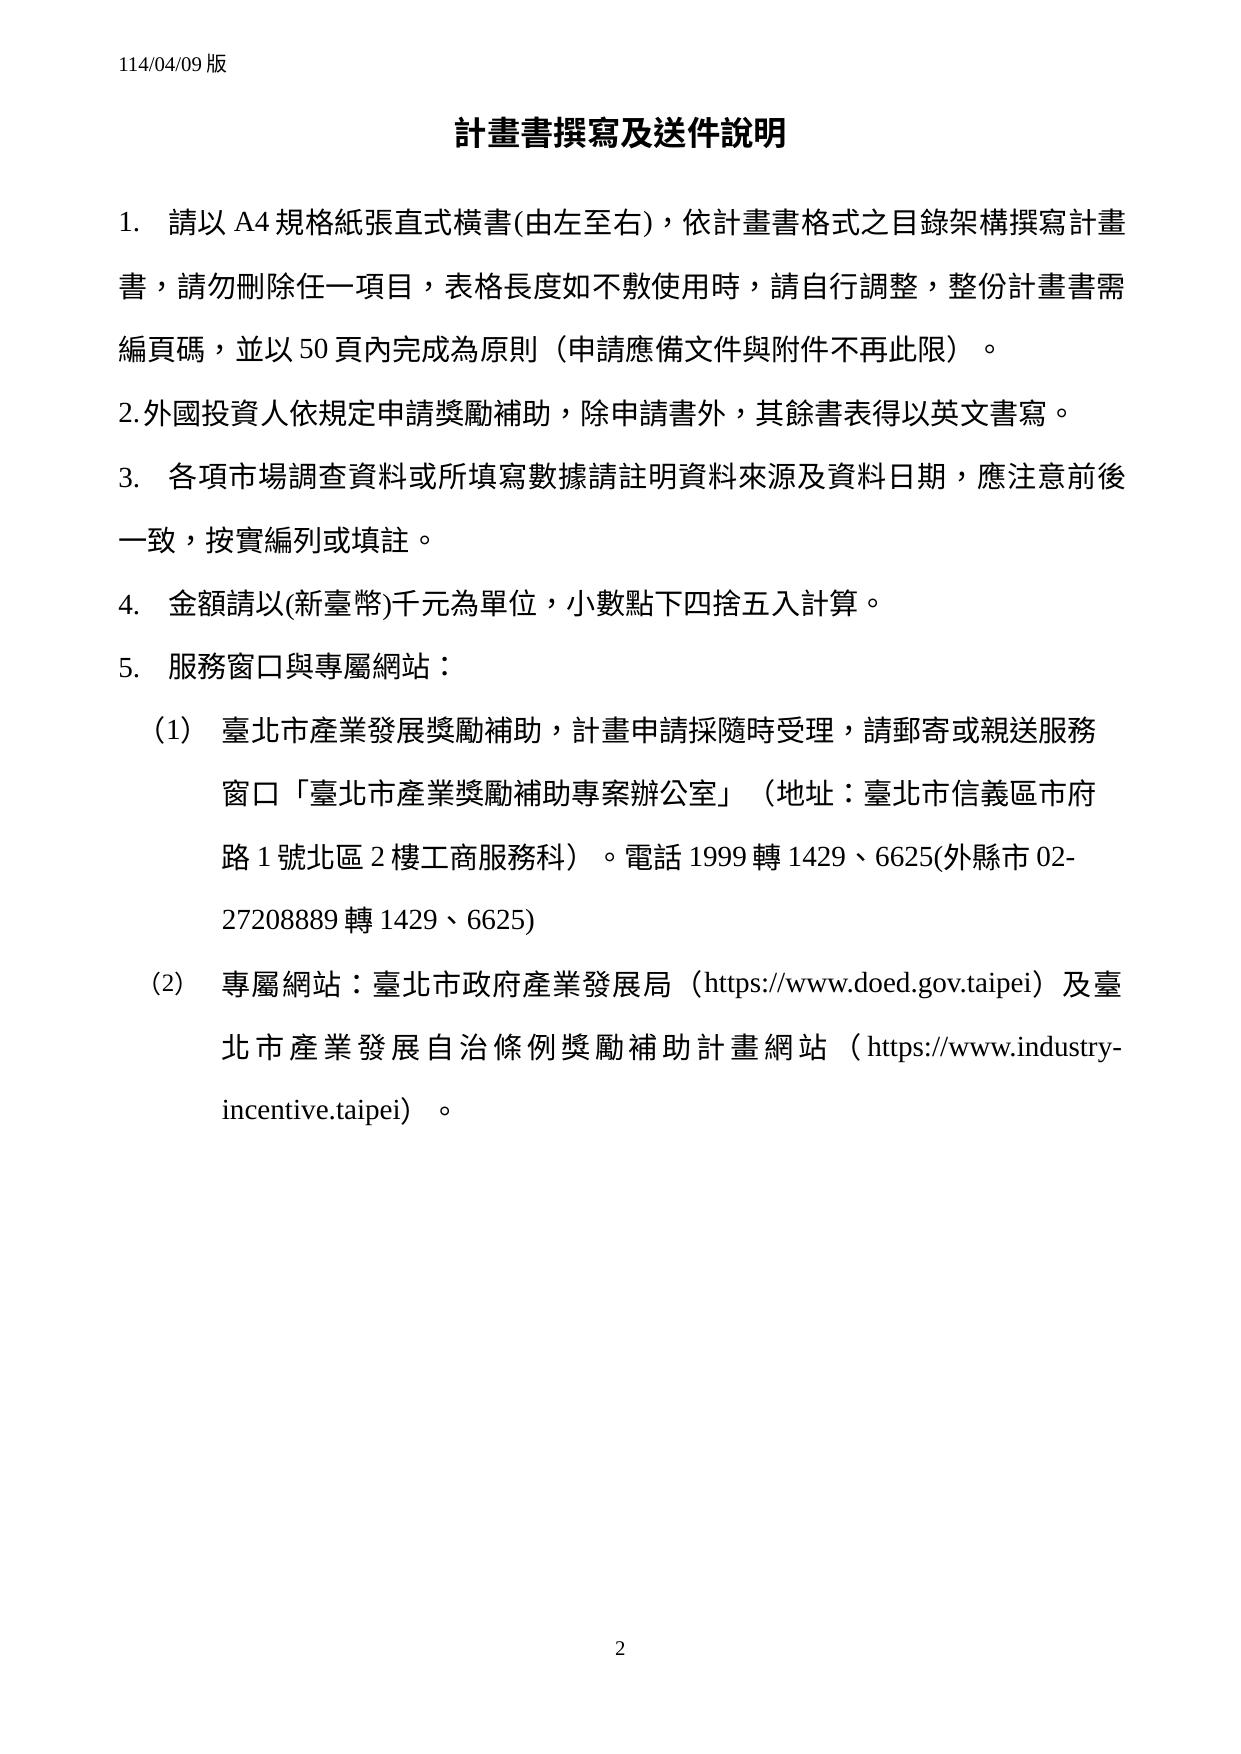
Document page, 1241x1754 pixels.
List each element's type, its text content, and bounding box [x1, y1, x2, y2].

list 臺北市產業發展獎勵補助，計畫申請採隨時受理，請郵寄或親送服務窗口「臺北市產業獎勵補助專案辦公室」（地址：臺北市信義區市府路1號北區2樓工商服務科）。電話1999轉1429、6625(外縣市02-27208889轉1429、6625) [137, 707, 1122, 940]
list 服務窗口與專屬網站： [118, 644, 1129, 686]
text 計畫書撰寫及送件說明 [118, 106, 1122, 154]
list 請以A4規格紙張直式橫書(由左至右)，依計畫書格式之目錄架構撰寫計畫書，請勿刪除任一項目，表格長度如不敷使用時，請自行調整，整份計畫書需編頁碼，並以50頁內完成為原則（申請應備文件與附件不再此限）。 [118, 200, 1129, 369]
list 各項市場調查資料或所填寫數據請註明資料來源及資料日期，應注意前後一致，按實編列或填註。 [118, 454, 1129, 559]
list 外國投資人依規定申請獎勵補助，除申請書外，其餘書表得以英文書寫。 [118, 390, 1122, 433]
list 專屬網站：臺北市政府產業發展局（https://www.doed.gov.taipei）及臺北市產業發展自治條例獎勵補助計畫網站（https://www.industry-incentive.taipei）。 [137, 961, 1122, 1130]
list 金額請以(新臺幣)千元為單位，小數點下四捨五入計算。 [118, 581, 1129, 623]
